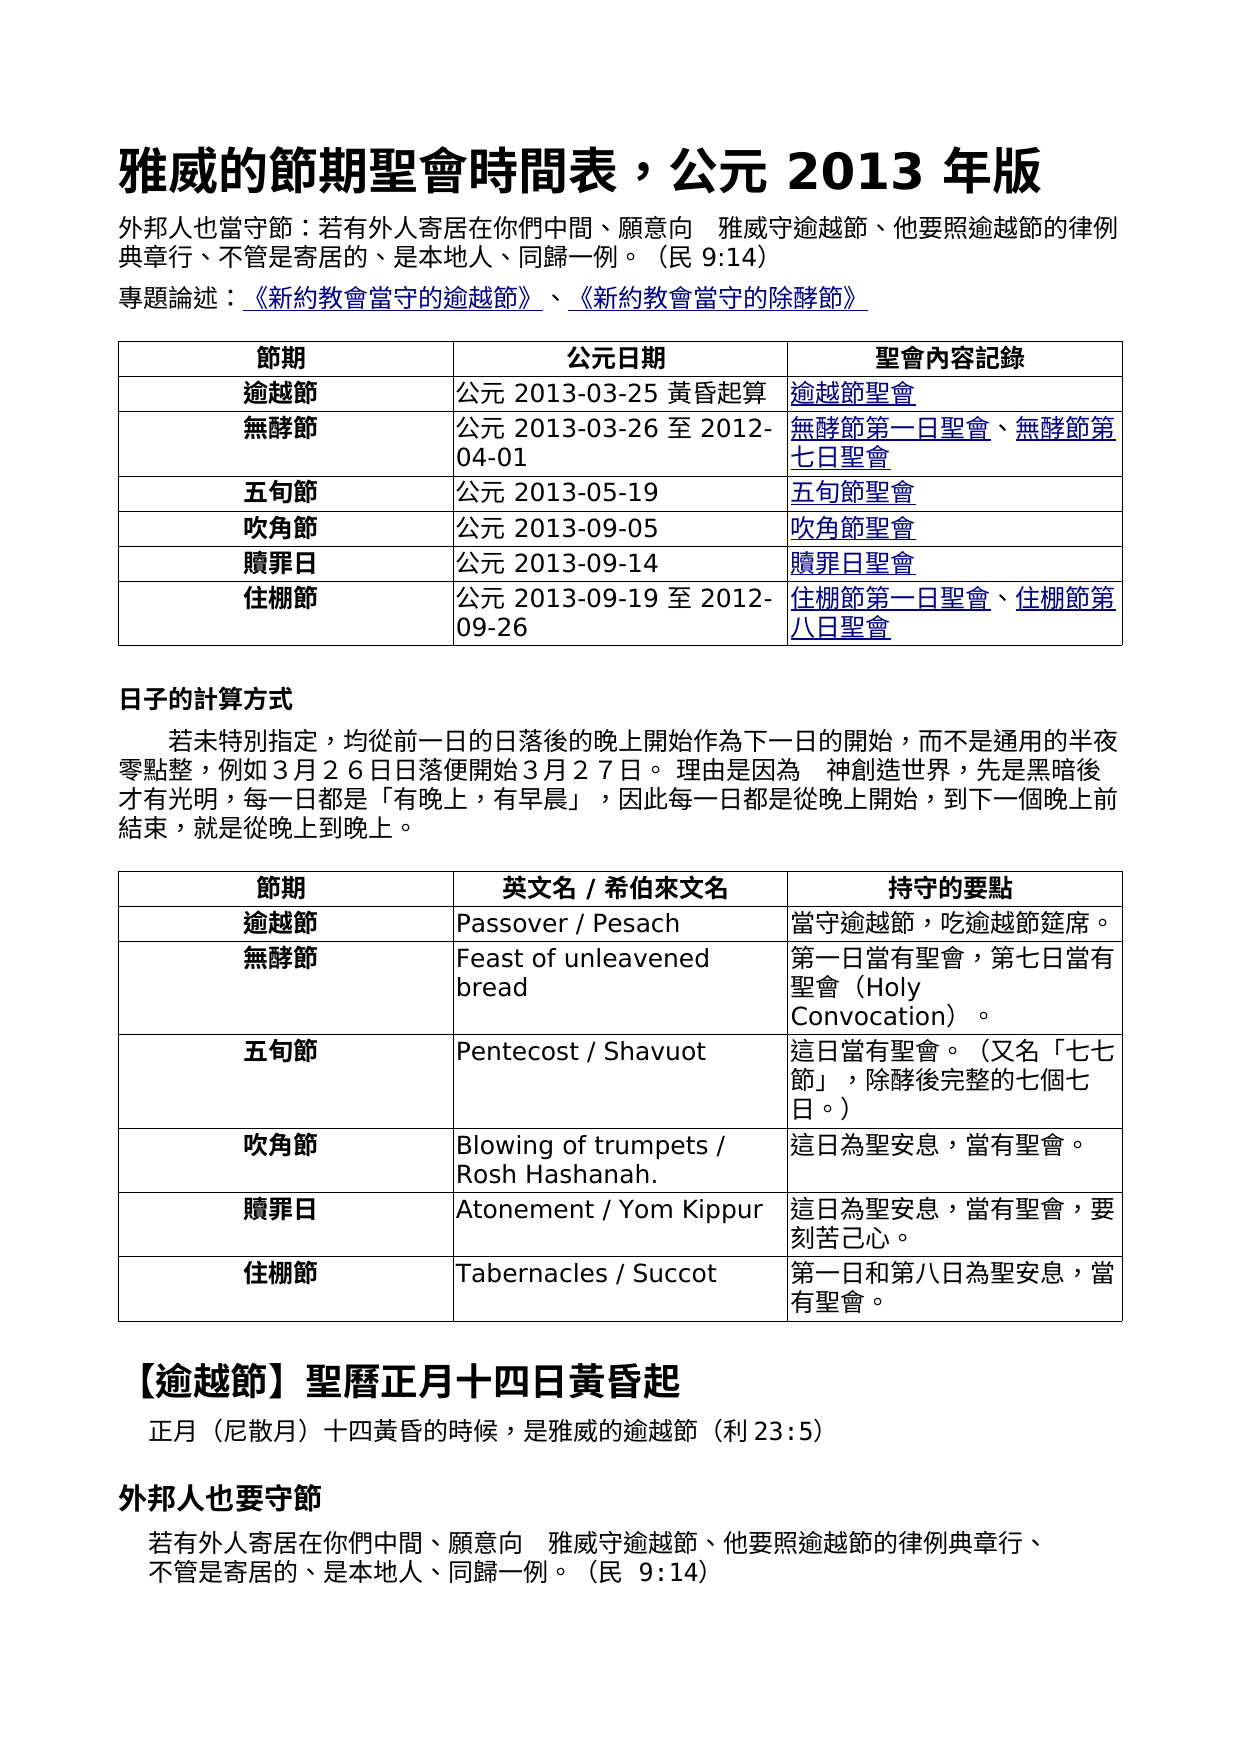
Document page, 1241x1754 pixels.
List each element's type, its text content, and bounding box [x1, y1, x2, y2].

text 專題論述：《新約教會當守的逾越節》、《新約教會當守的除酵節》 [118, 285, 1122, 314]
text 外邦人也當守節：若有外人寄居在你們中間、願意向 雅威守逾越節、他要照逾越節的律例典章行、不管是寄居的、是本地人、同歸一例。（民 9:14） [118, 214, 1122, 272]
table_cell 五旬節聖會 [788, 477, 1122, 511]
table_cell 無酵節第一日聖會、無酵節第七日聖會 [788, 412, 1122, 476]
table_cell 公元 2013-09-14 [454, 547, 787, 581]
table_cell 公元 2013-03-26 至 2012-04-01 [454, 412, 787, 476]
table_cell Tabernacles / Succot [454, 1257, 787, 1321]
table_cell 吹角節聖會 [788, 512, 1122, 546]
table_header 持守的要點 [788, 872, 1122, 906]
subtitle 【逾越節】聖曆正月十四日黃昏起 [118, 1361, 1122, 1404]
table_cell 無酵節 [119, 942, 453, 1034]
table_cell Pentecost / Shavuot [454, 1035, 787, 1128]
table_header 節期 [119, 342, 453, 376]
table_header 聖會內容記錄 [788, 342, 1122, 376]
table_cell 這日為聖安息，當有聖會。 [788, 1129, 1122, 1192]
table_cell 住棚節 [119, 582, 453, 645]
table_cell 五旬節 [119, 1035, 453, 1128]
subtitle 外邦人也要守節 [118, 1483, 1122, 1517]
table_cell 逾越節聖會 [788, 377, 1122, 411]
table_cell 公元 2013-03-25 黃昏起算 [454, 377, 787, 411]
table_cell 逾越節 [119, 907, 453, 941]
table_cell 這日為聖安息，當有聖會，要刻苦己心。 [788, 1193, 1122, 1256]
subtitle 日子的計算方式 [118, 685, 1122, 714]
text 正月（尼散月）十四黃昏的時候，是雅威的逾越節（利23:5） [118, 1417, 1122, 1446]
table_cell 吹角節 [119, 512, 453, 546]
table_cell 贖罪日 [119, 547, 453, 581]
table_cell Feast of unleavened bread [454, 942, 787, 1034]
text 若未特別指定，均從前一日的日落後的晚上開始作為下一日的開始，而不是通用的半夜零點整，例如３月２６日日落便開始３月２７日。 理由是因為 神創造世界，先是黑暗後才有光明，每一日都是「有晚上，有早晨」，因此每一日都是從晚上開始，到下一個晚上前結束，就是從晚上到晚上。 [118, 727, 1122, 843]
table_cell 逾越節 [119, 377, 453, 411]
table_cell 贖罪日 [119, 1193, 453, 1256]
table_cell 公元 2013-05-19 [454, 477, 787, 511]
table_cell 這日當有聖會。（又名「七七節」，除酵後完整的七個七日。） [788, 1035, 1122, 1128]
table_cell 第一日當有聖會，第七日當有聖會（Holy Convocation）。 [788, 942, 1122, 1034]
table_cell Atonement / Yom Kippur [454, 1193, 787, 1256]
table_header 節期 [119, 872, 453, 906]
table_cell 第一日和第八日為聖安息，當有聖會。 [788, 1257, 1122, 1321]
text 若有外人寄居在你們中間、願意向 雅威守逾越節、他要照逾越節的律例典章行、 不管是寄居的、是本地人、同歸一例。（民 9:14） [118, 1529, 1122, 1587]
table_cell Passover / Pesach [454, 907, 787, 941]
table_cell 當守逾越節，吃逾越節筵席。 [788, 907, 1122, 941]
table_cell 住棚節第一日聖會、住棚節第八日聖會 [788, 582, 1122, 645]
subtitle 雅威的節期聖會時間表，公元 2013 年版 [118, 143, 1122, 201]
table_cell 住棚節 [119, 1257, 453, 1321]
table_cell 公元 2013-09-05 [454, 512, 787, 546]
table_header 公元日期 [454, 342, 787, 376]
table_cell 公元 2013-09-19 至 2012-09-26 [454, 582, 787, 645]
table_cell 無酵節 [119, 412, 453, 476]
table_header 英文名 / 希伯來文名 [454, 872, 787, 906]
table_cell 五旬節 [119, 477, 453, 511]
table_cell 贖罪日聖會 [788, 547, 1122, 581]
table_cell 吹角節 [119, 1129, 453, 1192]
table_cell Blowing of trumpets / Rosh Hashanah. [454, 1129, 787, 1192]
